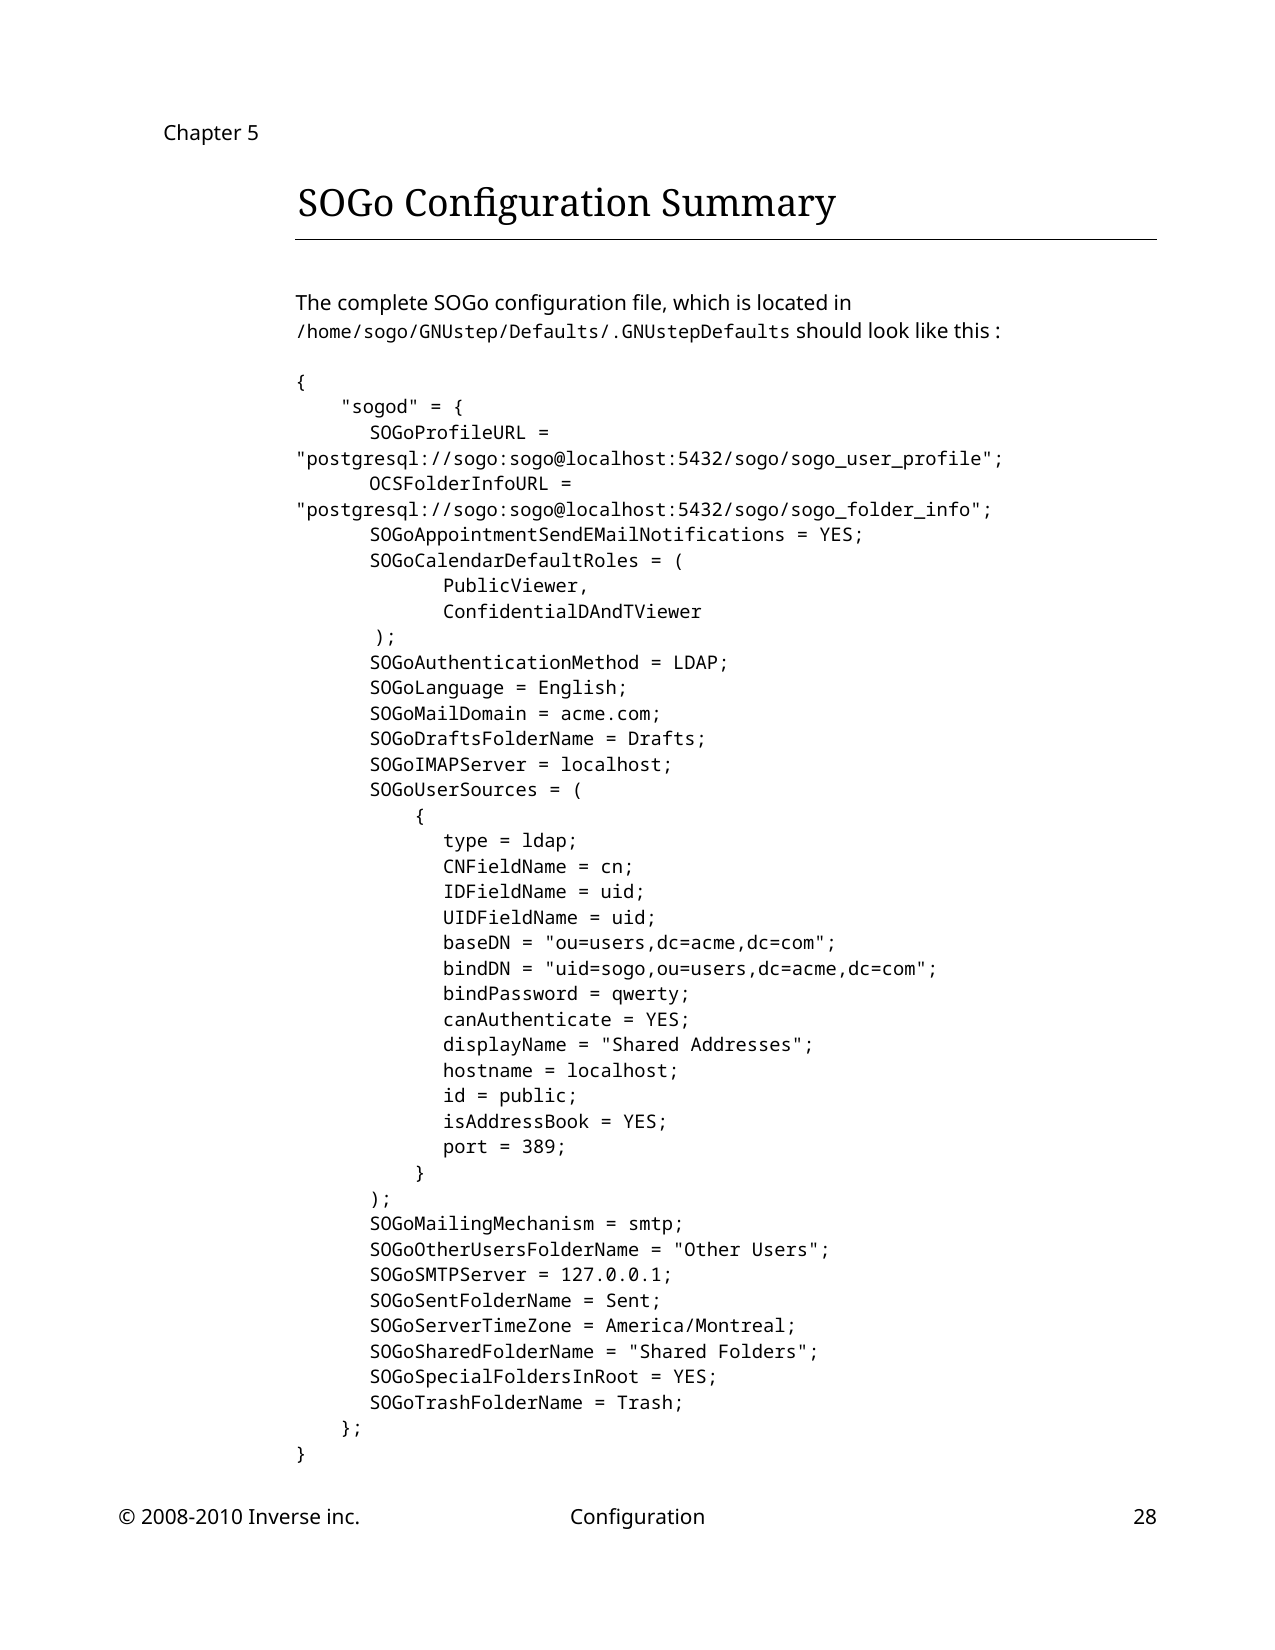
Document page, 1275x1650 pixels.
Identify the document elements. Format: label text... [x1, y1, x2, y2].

text SOGoDraftsFolderName = Drafts; [295, 726, 1157, 751]
text type = ldap; [295, 828, 1157, 853]
text SOGoServerTimeZone = America/Montreal; [295, 1312, 1157, 1338]
text SOGoMailingMechanism = smtp; [295, 1210, 1157, 1236]
text }; [295, 1414, 1157, 1440]
text SOGoTrashFolderName = Trash; [295, 1389, 1157, 1414]
text UIDFieldName = uid; [295, 904, 1157, 930]
text The complete SOGo configuration file, which is located in /home/sogo/GNUstep/Defaults/.GNUstepDefaults should look like this : [295, 288, 1157, 344]
text isAddressBook = YES; [295, 1108, 1157, 1134]
text OCSFolderInfoURL = "postgresql://sogo:sogo@localhost:5432/sogo/sogo_folder_info"; [295, 470, 1157, 521]
text canAuthenticate = YES; [295, 1006, 1157, 1032]
text ); [295, 1185, 1157, 1210]
text { [295, 368, 1157, 394]
text SOGoSharedFolderName = "Shared Folders"; [295, 1338, 1157, 1363]
text SOGoSMTPServer = 127.0.0.1; [295, 1261, 1157, 1287]
text displayName = "Shared Addresses"; [295, 1032, 1157, 1057]
text hostname = localhost; [295, 1057, 1157, 1083]
text SOGoUserSources = ( [295, 777, 1157, 802]
text id = public; [295, 1083, 1157, 1108]
text IDFieldName = uid; [295, 879, 1157, 904]
text baseDN = "ou=users,dc=acme,dc=com"; [295, 930, 1157, 955]
text SOGoSentFolderName = Sent; [295, 1287, 1157, 1312]
text SOGoSpecialFoldersInRoot = YES; [295, 1363, 1157, 1389]
text PublicViewer, [295, 572, 1157, 598]
text bindPassword = qwerty; [295, 981, 1157, 1006]
text SOGoMailDomain = acme.com; [295, 700, 1157, 726]
text } [295, 1440, 1157, 1466]
text CNFieldName = cn; [295, 853, 1157, 879]
text "sogod" = { [295, 394, 1157, 419]
text SOGoLanguage = English; [295, 674, 1157, 700]
text SOGoAppointmentSendEMailNotifications = YES; [295, 521, 1157, 547]
subtitle SOGo Configuration Summary [295, 176, 1157, 239]
text SOGoProfileURL = "postgresql://sogo:sogo@localhost:5432/sogo/sogo_user_profile"; [295, 419, 1157, 470]
text } [295, 1159, 1157, 1185]
text SOGoOtherUsersFolderName = "Other Users"; [295, 1236, 1157, 1261]
text SOGoAuthenticationMethod = LDAP; [295, 649, 1157, 674]
text SOGoCalendarDefaultRoles = ( [295, 547, 1157, 572]
text port = 389; [295, 1134, 1157, 1159]
text { [295, 802, 1157, 828]
text SOGoIMAPServer = localhost; [295, 751, 1157, 777]
text ); [295, 623, 1157, 649]
text bindDN = "uid=sogo,ou=users,dc=acme,dc=com"; [295, 955, 1157, 981]
text ConfidentialDAndTViewer [295, 598, 1157, 623]
